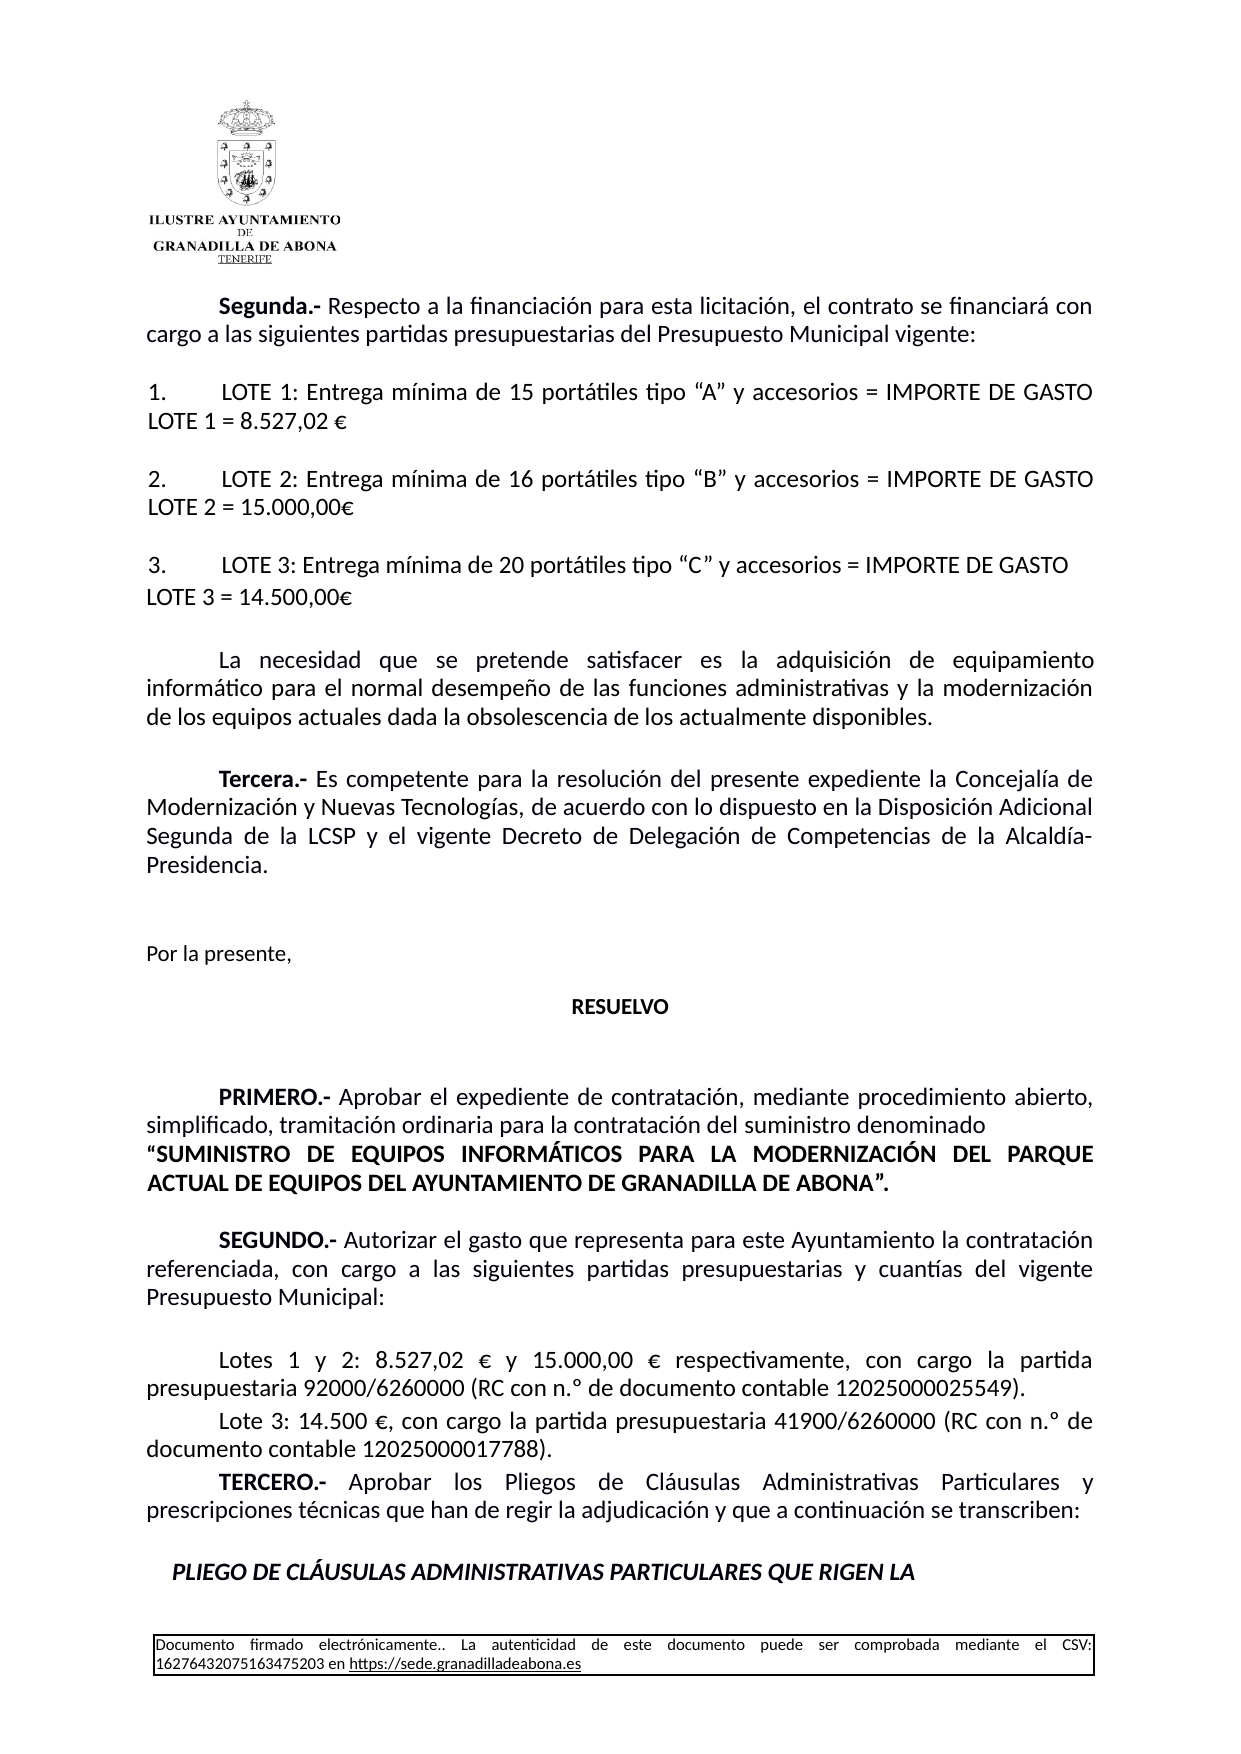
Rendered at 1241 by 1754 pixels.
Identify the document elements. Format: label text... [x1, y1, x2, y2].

text LOTE 3 = 14.500,00€ [146, 582, 1094, 611]
text RESUELVO [148, 992, 1093, 1020]
text Segunda.- Respecto a la financiación para esta licitación, el contrato se financiará con cargo a las siguientes partidas presupuestarias del Presupuesto Municipal vigente: [146, 291, 1094, 349]
text La necesidad que se pretende satisfacer es la adquisición de equipamiento informático para el normal desempeño de las funciones administrativas y la modernización de los equipos actuales dada la obsolescencia de los actualmente disponibles. [146, 645, 1094, 732]
list LOTE 2: Entrega mínima de 16 portátiles tipo “B” y accesorios = IMPORTE DE GASTO LOTE 2 = 15.000,00€ [148, 464, 1094, 521]
list LOTE 3: Entrega mínima de 20 portátiles tipo “C” y accesorios = IMPORTE DE GASTO [148, 550, 1094, 579]
text TERCERO.- Aprobar los Pliegos de Cláusulas Administrativas Particulares y prescripciones técnicas que han de regir la adjudicación y que a continuación se transcriben: [146, 1467, 1094, 1524]
list LOTE 1: Entrega mínima de 15 portátiles tipo “A” y accesorios = IMPORTE DE GASTO LOTE 1 = 8.527,02 € [148, 378, 1094, 435]
text PRIMERO.- Aprobar el expediente de contratación, mediante procedimiento abierto, simplificado, tramitación ordinaria para la contratación del suministro denominado [146, 1082, 1094, 1140]
text “SUMINISTRO DE EQUIPOS INFORMÁTICOS PARA LA MODERNIZACIÓN DEL PARQUE ACTUAL DE EQUIPOS DEL AYUNTAMIENTO DE GRANADILLA DE ABONA”. [146, 1140, 1094, 1197]
text SEGUNDO.- Autorizar el gasto que representa para este Ayuntamiento la contratación referenciada, con cargo a las siguientes partidas presupuestarias y cuantías del vigente Presupuesto Municipal: [146, 1226, 1094, 1312]
text PLIEGO DE CLÁUSULAS ADMINISTRATIVAS PARTICULARES QUE RIGEN LA [172, 1557, 1094, 1587]
text Lote 3: 14.500 €, con cargo la partida presupuestaria 41900/6260000 (RC con n.º de documento contable 12025000017788). [146, 1406, 1094, 1463]
text Lotes 1 y 2: 8.527,02 € y 15.000,00 € respectivamente, con cargo la partida presupuestaria 92000/6260000 (RC con n.º de documento contable 12025000025549). [146, 1345, 1094, 1403]
text Por la presente, [146, 939, 1094, 967]
text Tercera.- Es competente para la resolución del presente expediente la Concejalía de Modernización y Nuevas Tecnologías, de acuerdo con lo dispuesto en la Disposición Adicional Segunda de la LCSP y el vigente Decreto de Delegación de Competencias de la Alcaldía-Presidencia. [146, 764, 1094, 879]
